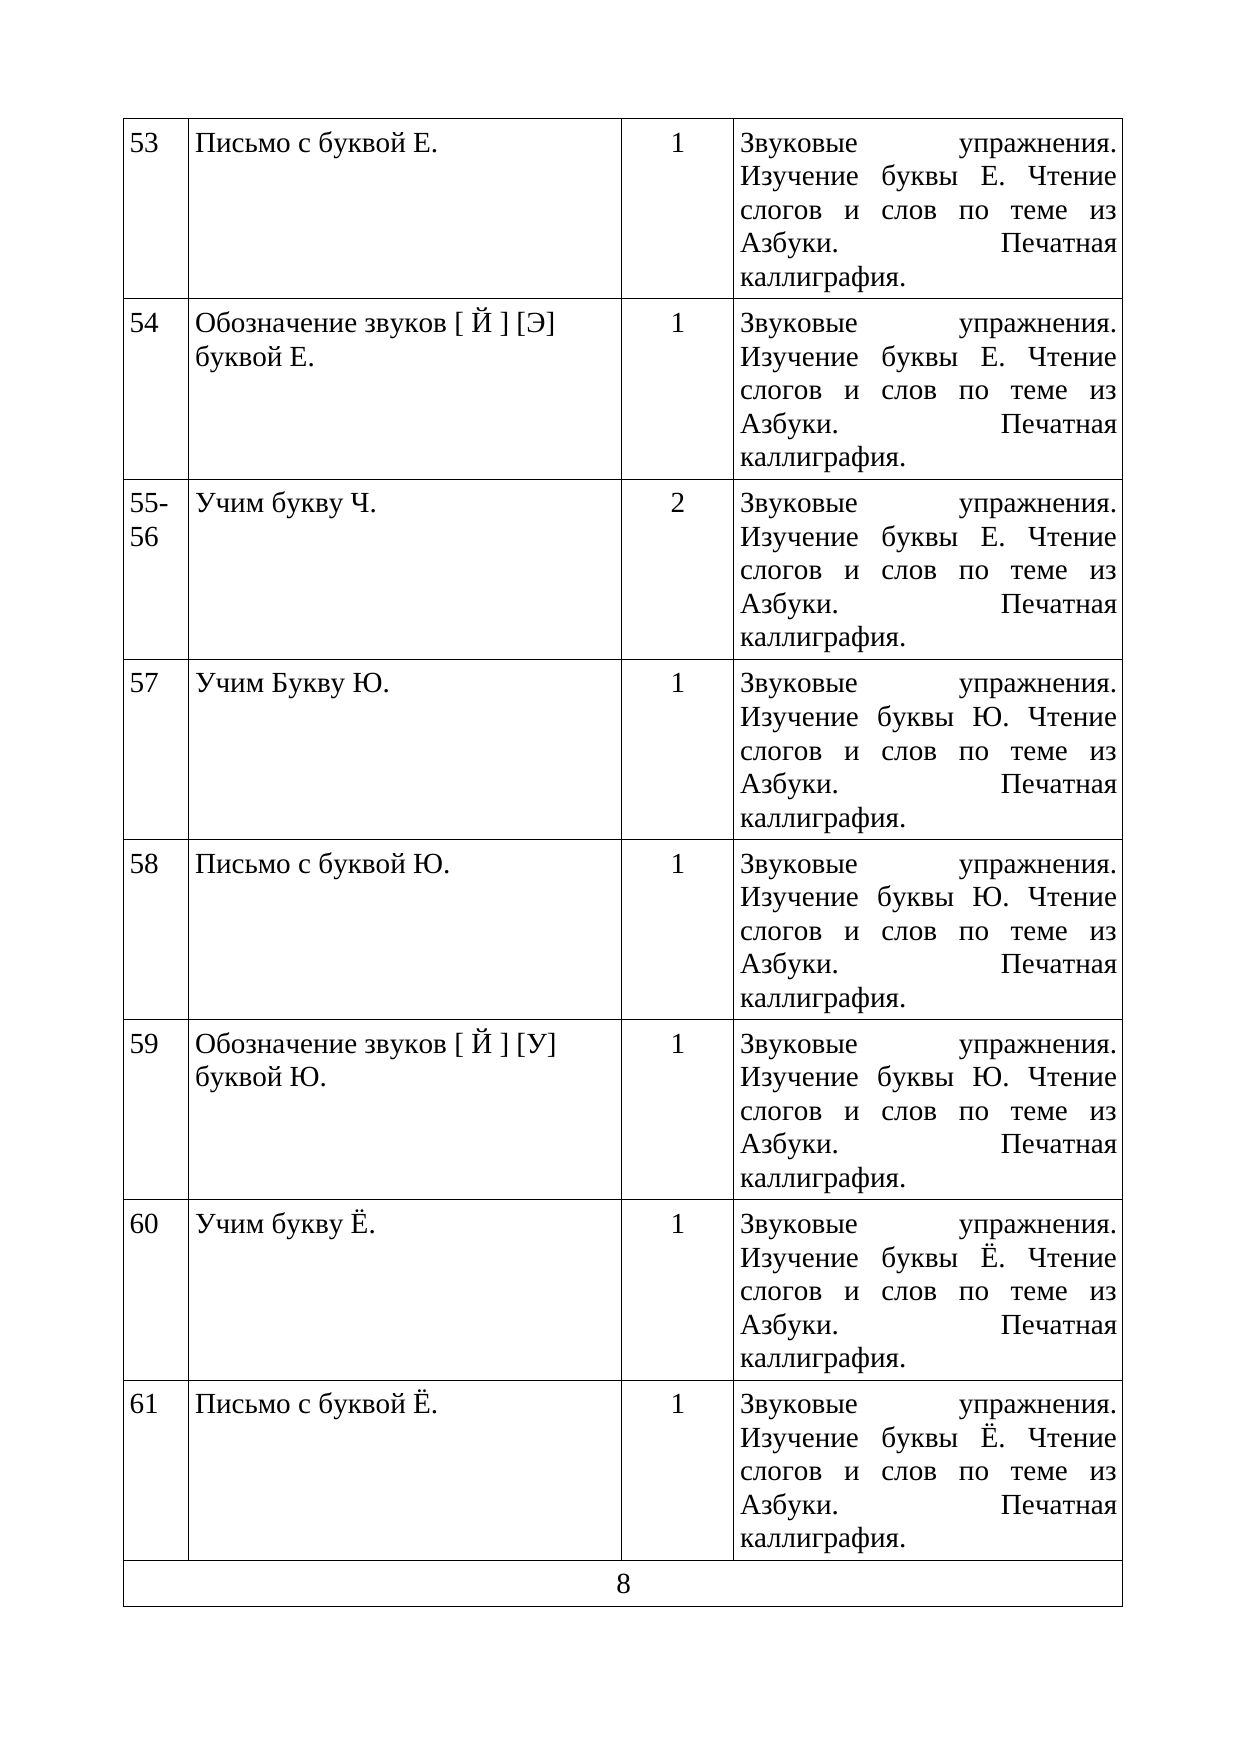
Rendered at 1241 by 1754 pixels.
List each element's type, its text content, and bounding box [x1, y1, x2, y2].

table_cell 58 [124, 840, 188, 1019]
table_cell 1 [622, 1381, 733, 1560]
table_cell 53 [124, 119, 188, 298]
table_cell 8 [124, 1561, 1122, 1606]
table_cell 57 [124, 660, 188, 839]
table_cell 1 [622, 660, 733, 839]
table_cell Звуковые упражнения. Изучение буквы Ю. Чтение слогов и слов по теме из Азбуки. Печатная каллиграфия. [734, 1020, 1122, 1199]
table_cell Письмо с буквой Ю. [189, 840, 621, 1019]
table_cell Учим Букву Ю. [189, 660, 621, 839]
table_cell 55-56 [124, 480, 188, 659]
table_cell Звуковые упражнения. Изучение буквы Е. Чтение слогов и слов по теме из Азбуки. Печатная каллиграфия. [734, 299, 1122, 478]
table_cell 1 [622, 299, 733, 478]
table_cell Звуковые упражнения. Изучение буквы Ё. Чтение слогов и слов по теме из Азбуки. Печатная каллиграфия. [734, 1200, 1122, 1379]
table_cell 61 [124, 1381, 188, 1560]
table_cell 2 [622, 480, 733, 659]
table_cell 54 [124, 299, 188, 478]
table_cell 1 [622, 119, 733, 298]
table_cell 1 [622, 1200, 733, 1379]
table_cell Учим букву Ё. [189, 1200, 621, 1379]
table_cell Обозначение звуков [ Й ] [У] буквой Ю. [189, 1020, 621, 1199]
table_cell 1 [622, 1020, 733, 1199]
table_cell Письмо с буквой Е. [189, 119, 621, 298]
table_cell Звуковые упражнения. Изучение буквы Ю. Чтение слогов и слов по теме из Азбуки. Печатная каллиграфия. [734, 840, 1122, 1019]
table_cell Звуковые упражнения. Изучение буквы Ё. Чтение слогов и слов по теме из Азбуки. Печатная каллиграфия. [734, 1381, 1122, 1560]
table_cell Звуковые упражнения. Изучение буквы Е. Чтение слогов и слов по теме из Азбуки. Печатная каллиграфия. [734, 119, 1122, 298]
table_cell Обозначение звуков [ Й ] [Э] буквой Е. [189, 299, 621, 478]
table_cell 59 [124, 1020, 188, 1199]
table_cell Звуковые упражнения. Изучение буквы Е. Чтение слогов и слов по теме из Азбуки. Печатная каллиграфия. [734, 480, 1122, 659]
table_cell Учим букву Ч. [189, 480, 621, 659]
table_cell Письмо с буквой Ё. [189, 1381, 621, 1560]
table_cell Звуковые упражнения. Изучение буквы Ю. Чтение слогов и слов по теме из Азбуки. Печатная каллиграфия. [734, 660, 1122, 839]
table_cell 1 [622, 840, 733, 1019]
table_cell 60 [124, 1200, 188, 1379]
